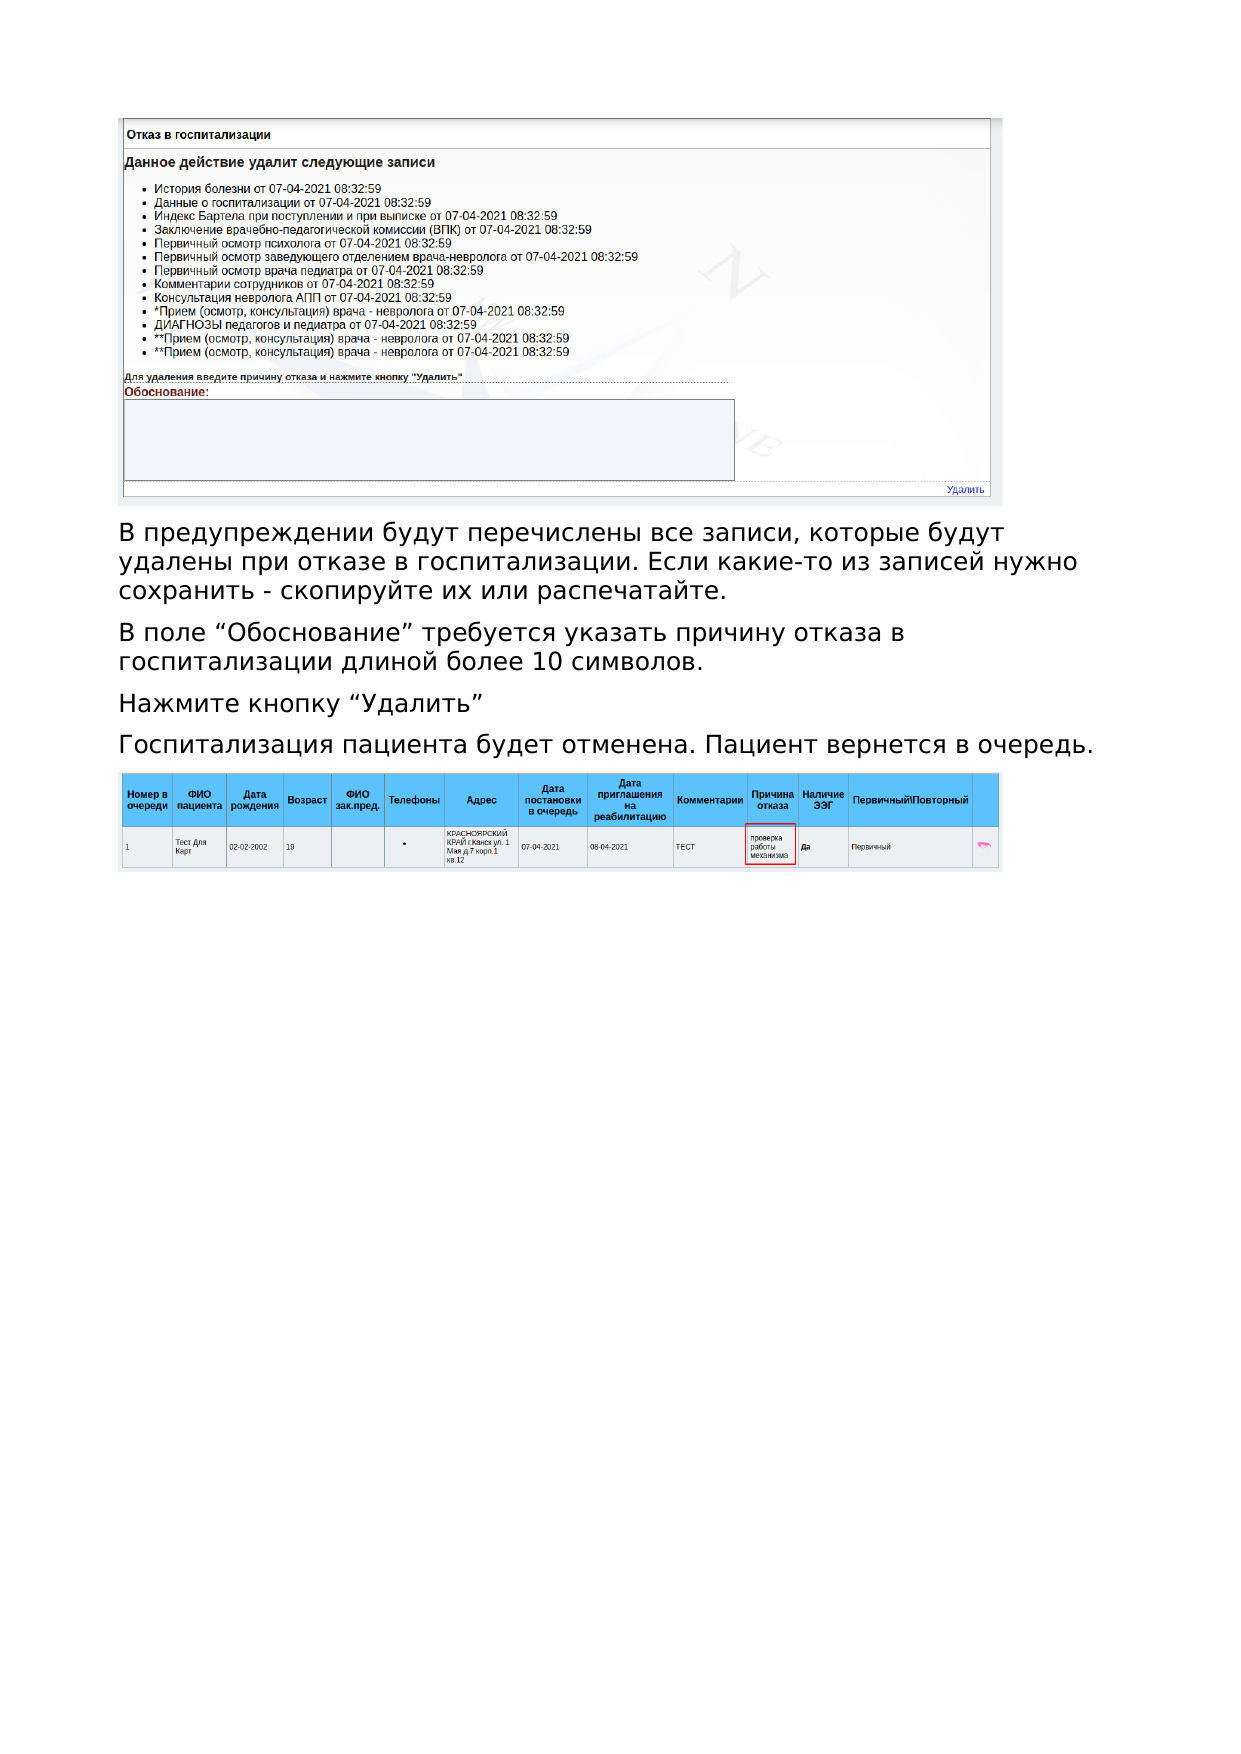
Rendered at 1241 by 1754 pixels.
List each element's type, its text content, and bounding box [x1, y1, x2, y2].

text В предупреждении будут перечислены все записи, которые будут удалены при отказе в госпитализации. Если какие-то из записей нужно сохранить - скопируйте их или распечатайте. [118, 518, 1122, 606]
text Нажмите кнопку “Удалить” [118, 689, 1122, 718]
text Госпитализация пациента будет отменена. Пациент вернется в очередь. [118, 731, 1122, 760]
picture [118, 118, 1003, 506]
text В поле “Обоснование” требуется указать причину отказа в госпитализации длиной более 10 символов. [118, 618, 1122, 676]
picture [118, 772, 1003, 872]
